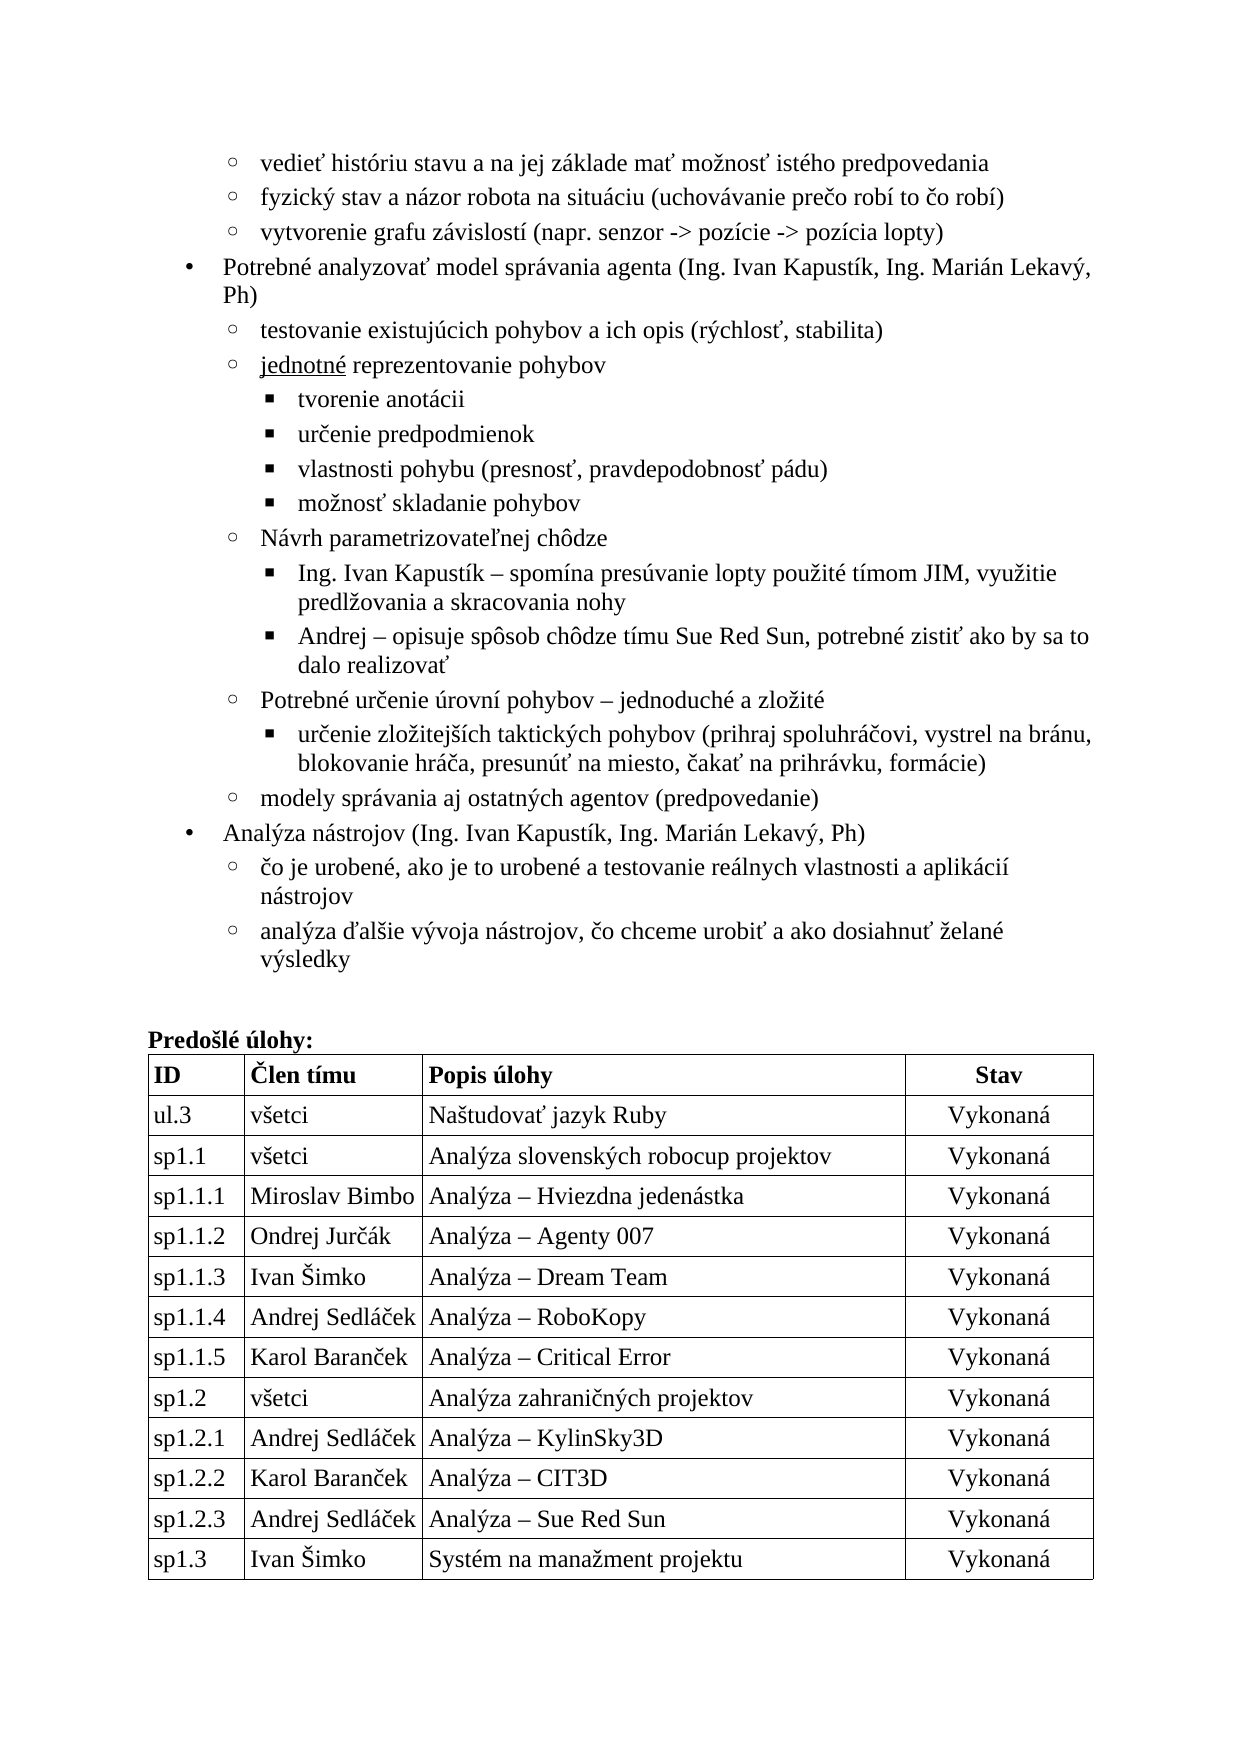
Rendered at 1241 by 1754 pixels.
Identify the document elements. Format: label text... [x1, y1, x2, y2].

table_cell Vykonaná [906, 1096, 1093, 1135]
table_cell Analýza slovenských robocup projektov [423, 1136, 905, 1175]
table_cell Vykonaná [906, 1378, 1093, 1417]
list vedieť históriu stavu a na jej základe mať možnosť istého predpovedania [223, 148, 1093, 176]
list určenie zložitejších taktických pohybov (prihraj spoluhráčovi, vystrel na bránu, blokovanie hráča, presunúť na miesto, čakať na prihrávku, formácie) [260, 719, 1093, 777]
table_cell Ondrej Jurčák [245, 1217, 422, 1256]
table_header Popis úlohy [423, 1055, 905, 1095]
list určenie predpodmienok [260, 419, 1093, 448]
table_cell Vykonaná [906, 1217, 1093, 1256]
table_cell Andrej Sedláček [245, 1297, 422, 1337]
table_cell všetci [245, 1096, 422, 1135]
table_header Stav [906, 1055, 1093, 1095]
table_cell Andrej Sedláček [245, 1418, 422, 1457]
table_cell ul.3 [149, 1096, 244, 1135]
list testovanie existujúcich pohybov a ich opis (rýchlosť, stabilita) [223, 315, 1093, 344]
table_cell sp1.1 [149, 1136, 244, 1175]
table_cell Vykonaná [906, 1338, 1093, 1377]
table_cell Naštudovať jazyk Ruby [423, 1096, 905, 1135]
list Potrebné analyzovať model správania agenta (Ing. Ivan Kapustík, Ing. Marián Lekavý, Ph) [185, 252, 1093, 309]
list tvorenie anotácii [260, 384, 1093, 413]
list Andrej – opisuje spôsob chôdze tímu Sue Red Sun, potrebné zistiť ako by sa to dalo realizovať [260, 621, 1093, 679]
table_cell sp1.2.2 [149, 1459, 244, 1498]
table_cell Analýza – Dream Team [423, 1257, 905, 1296]
list Potrebné určenie úrovní pohybov – jednoduché a zložité [223, 685, 1093, 713]
list jednotné reprezentovanie pohybov [223, 350, 1093, 378]
table_cell sp1.2.1 [149, 1418, 244, 1457]
table_cell Vykonaná [906, 1459, 1093, 1498]
table_cell Analýza – Agenty 007 [423, 1217, 905, 1256]
table_cell Vykonaná [906, 1418, 1093, 1457]
table_cell Andrej Sedláček [245, 1499, 422, 1538]
list možnosť skladanie pohybov [260, 488, 1093, 517]
table_cell Vykonaná [906, 1539, 1093, 1578]
table_cell sp1.1.2 [149, 1217, 244, 1256]
table_cell sp1.3 [149, 1539, 244, 1578]
table_cell všetci [245, 1136, 422, 1175]
list modely správania aj ostatných agentov (predpovedanie) [223, 783, 1093, 812]
table_cell Vykonaná [906, 1136, 1093, 1175]
table_cell Analýza – KylinSky3D [423, 1418, 905, 1457]
list Ing. Ivan Kapustík – spomína presúvanie lopty použité tímom JIM, využitie predlžovania a skracovania nohy [260, 558, 1093, 615]
table_cell Vykonaná [906, 1297, 1093, 1337]
list čo je urobené, ako je to urobené a testovanie reálnych vlastnosti a aplikácií nástrojov [223, 852, 1093, 910]
list Návrh parametrizovateľnej chôdze [223, 523, 1093, 552]
table_cell sp1.1.1 [149, 1176, 244, 1216]
table_cell Analýza – RoboKopy [423, 1297, 905, 1337]
table_cell Ivan Šimko [245, 1539, 422, 1578]
list vlastnosti pohybu (presnosť, pravdepodobnosť pádu) [260, 454, 1093, 483]
list vytvorenie grafu závislostí (napr. senzor -> pozície -> pozícia lopty) [223, 217, 1093, 246]
table_cell Analýza – CIT3D [423, 1459, 905, 1498]
table_cell Miroslav Bimbo [245, 1176, 422, 1216]
table_cell Karol Baranček [245, 1459, 422, 1498]
table_cell Karol Baranček [245, 1338, 422, 1377]
table_cell Analýza zahraničných projektov [423, 1378, 905, 1417]
table_cell Vykonaná [906, 1499, 1093, 1538]
text Predošlé úlohy: [148, 1026, 1093, 1054]
table_cell Analýza – Critical Error [423, 1338, 905, 1377]
table_cell Ivan Šimko [245, 1257, 422, 1296]
table_cell sp1.1.5 [149, 1338, 244, 1377]
list analýza ďalšie vývoja nástrojov, čo chceme urobiť a ako dosiahnuť želané výsledky [223, 916, 1093, 973]
table_cell Analýza – Hviezdna jedenástka [423, 1176, 905, 1216]
table_cell sp1.1.4 [149, 1297, 244, 1337]
list Analýza nástrojov (Ing. Ivan Kapustík, Ing. Marián Lekavý, Ph) [185, 818, 1093, 846]
table_cell Analýza – Sue Red Sun [423, 1499, 905, 1538]
table_cell Vykonaná [906, 1257, 1093, 1296]
table_header ID [149, 1055, 244, 1095]
table_cell Vykonaná [906, 1176, 1093, 1216]
table_cell sp1.2.3 [149, 1499, 244, 1538]
table_cell sp1.2 [149, 1378, 244, 1417]
table_cell všetci [245, 1378, 422, 1417]
list fyzický stav a názor robota na situáciu (uchovávanie prečo robí to čo robí) [223, 182, 1093, 211]
table_cell Systém na manažment projektu [423, 1539, 905, 1578]
table_header Člen tímu [245, 1055, 422, 1095]
table_cell sp1.1.3 [149, 1257, 244, 1296]
